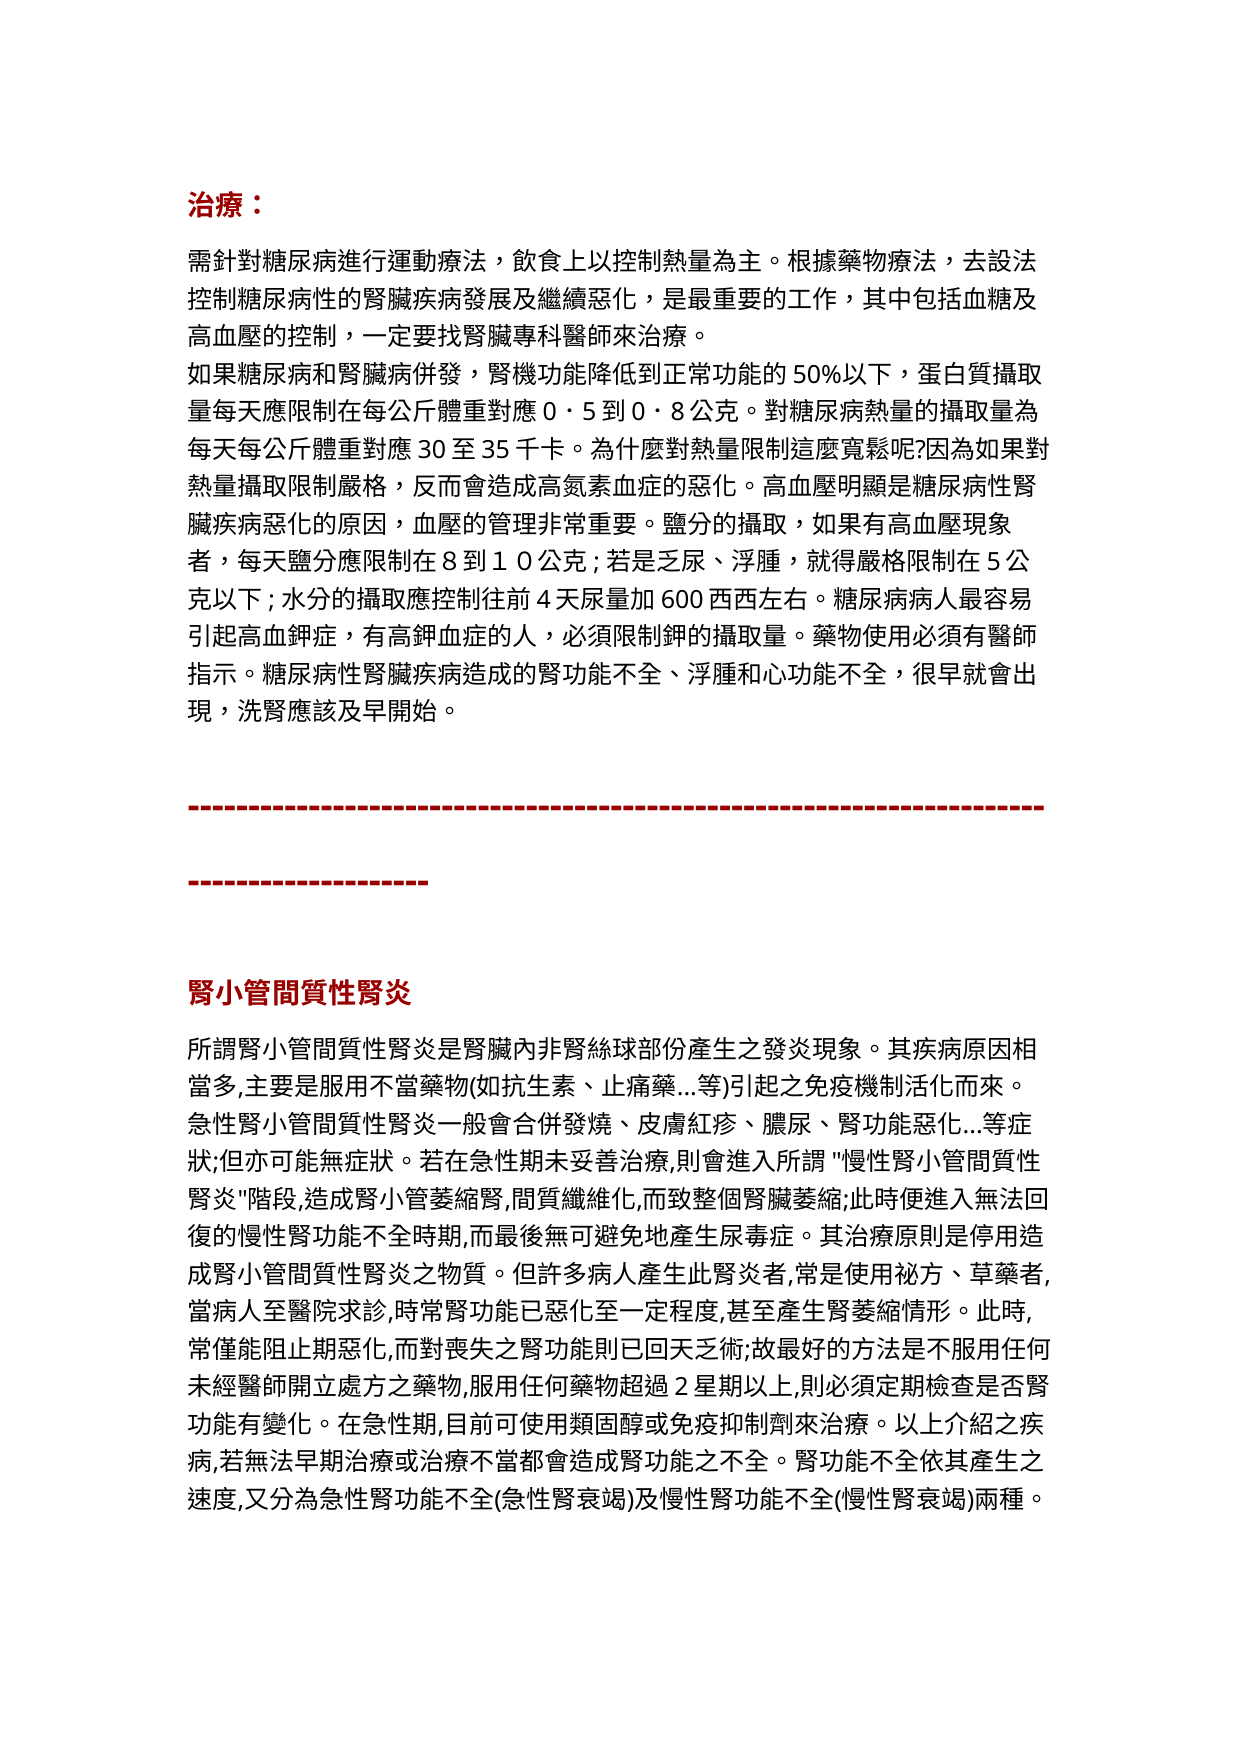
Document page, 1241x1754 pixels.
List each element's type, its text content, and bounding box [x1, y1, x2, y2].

table_header 治療： 需針對糖尿病進行運動療法，飲食上以控制熱量為主。根據藥物療法，去設法控制糖尿病性的腎臟疾病發展及繼續惡化，是最重要的工作，其中包括血糖及高血壓的控制，一定要找腎臟專科醫師來治療。 如果糖尿病和腎臟病併發，腎機功能降低到正常功能的50%以下，蛋白質攝取量每天應限制在每公斤體重對應0．5到0．8公克。對糖尿病熱量的攝取量為每天每公斤體重對應30至35千卡。為什麼對熱量限制這麼寬鬆呢?因為如果對熱量攝取限制嚴格，反而會造成高氮素血症的惡化。高血壓明顯是糖尿病性腎臟疾病惡化的原因，血壓的管理非常重要。鹽分的攝取，如果有高血壓現象者，每天鹽分應限制在８到１０公克 ; 若是乏尿、浮腫，就得嚴格限制在5公克以下 ; 水分的攝取應控制往前4天尿量加600西西左右。糖尿病病人最容易引起高血鉀症，有高鉀血症的人，必須限制鉀的攝取量。藥物使用必須有醫師指示。糖尿病性腎臟疾病造成的腎功能不全、浮腫和心功能不全，很早就會出現，洗腎應該及早開始。 ------------------------------------------------------------------------------------------- 腎小管間質性腎炎 所謂腎小管間質性腎炎是腎臟內非腎絲球部份產生之發炎現象。其疾病原因相當多,主要是服用不當藥物(如抗生素、止痛藥...等)引起之免疫機制活化而來。急性腎小管間質性腎炎一般會合併發燒、皮膚紅疹、膿尿、腎功能惡化...等症狀;但亦可能無症狀。若在急性期未妥善治療,則會進入所謂 "慢性腎小管間質性腎炎"階段,造成腎小管萎縮腎,間質纖維化,而致整個腎臟萎縮;此時便進入無法回復的慢性腎功能不全時期,而最後無可避免地產生尿毒症。其治療原則是停用造成腎小管間質性腎炎之物質。但許多病人產生此腎炎者,常是使用祕方、草藥者,當病人至醫院求診,時常腎功能已惡化至一定程度,甚至產生腎萎縮情形。此時,常僅能阻止期惡化,而對喪失之腎功能則已回天乏術;故最好的方法是不服用任何未經醫師開立處方之藥物,服用任何藥物超過2星期以上,則必須定期檢查是否腎功能有變化。在急性期,目前可使用類固醇或免疫抑制劑來治療。以上介紹之疾病,若無法早期治療或治療不當都會造成腎功能之不全。腎功能不全依其產生之速度,又分為急性腎功能不全(急性腎衰竭)及慢性腎功能不全(慢性腎衰竭)兩種。 [186, 165, 1054, 1555]
